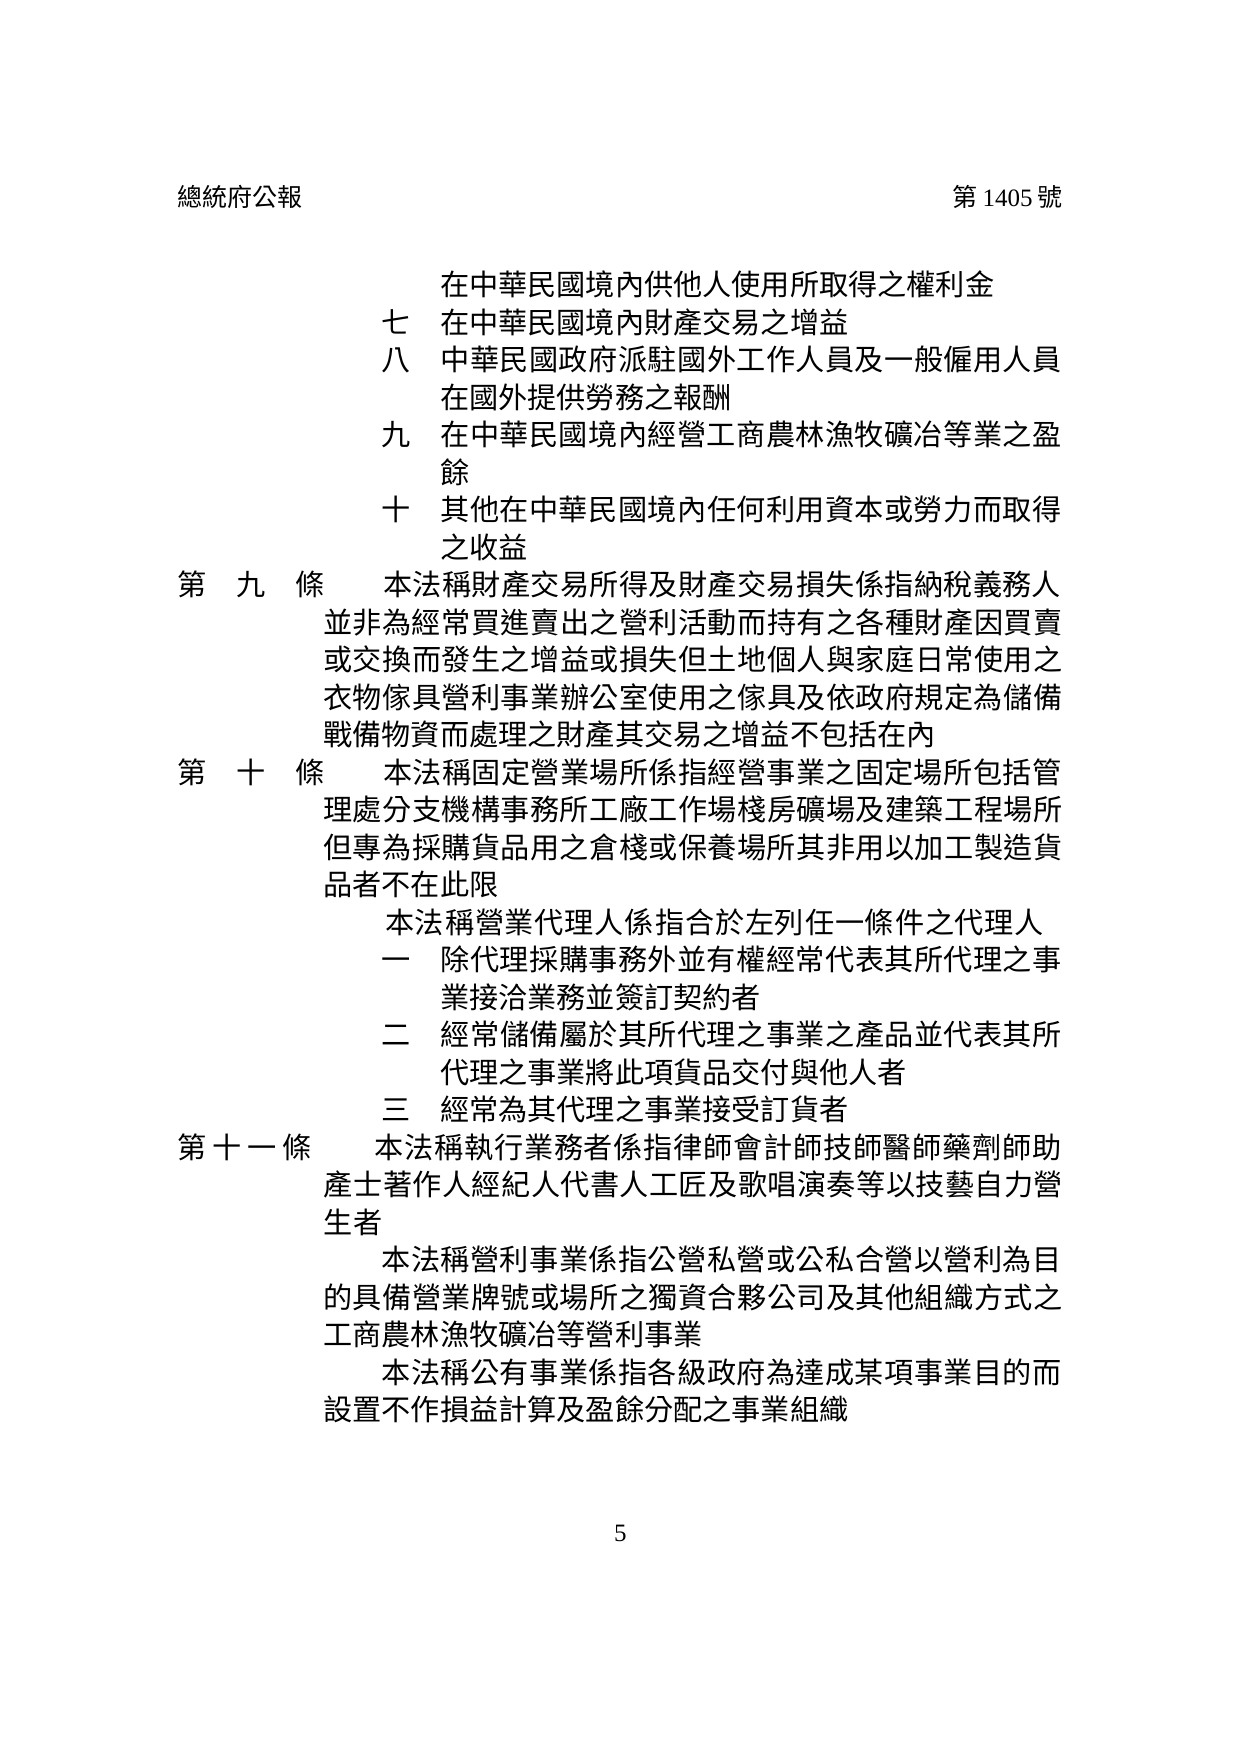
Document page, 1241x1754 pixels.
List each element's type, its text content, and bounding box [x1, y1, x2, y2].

text 二 經常儲備屬於其所代理之事業之產品並代表其所代理之事業將此項貨品交付與他人者 [381, 1016, 1063, 1091]
text 本法稱公有事業係指各級政府為達成某項事業目的而設置不作損益計算及盈餘分配之事業組織 [323, 1353, 1063, 1428]
text 本法稱營利事業係指公營私營或公私合營以營利為目的具備營業牌號或場所之獨資合夥公司及其他組織方式之工商農林漁牧礦冶等營利事業 [323, 1241, 1063, 1353]
text 第十一條 本法稱執行業務者係指律師會計師技師醫師藥劑師助產士著作人經紀人代書人工匠及歌唱演奏等以技藝自力營生者 [177, 1128, 1063, 1241]
text 九 在中華民國境內經營工商農林漁牧礦冶等業之盈餘 [381, 416, 1063, 491]
text 本法稱營業代理人係指合於左列任一條件之代理人 [323, 903, 1063, 941]
text 八 中華民國政府派駐國外工作人員及一般僱用人員在國外提供勞務之報酬 [381, 341, 1063, 416]
text 第 十 條 本法稱固定營業場所係指經營事業之固定場所包括管理處分支機構事務所工廠工作場棧房礦場及建築工程場所但專為採購貨品用之倉棧或保養場所其非用以加工製造貨品者不在此限 [177, 753, 1063, 903]
text 在中華民國境內供他人使用所取得之權利金 [381, 266, 1063, 303]
text 十 其他在中華民國境內任何利用資本或勞力而取得之收益 [381, 491, 1063, 566]
text 第 九 條 本法稱財產交易所得及財產交易損失係指納稅義務人並非為經常買進賣出之營利活動而持有之各種財產因買賣或交換而發生之增益或損失但土地個人與家庭日常使用之衣物傢具營利事業辦公室使用之傢具及依政府規定為儲備戰備物資而處理之財產其交易之增益不包括在內 [177, 566, 1063, 753]
text 七 在中華民國境內財產交易之增益 [381, 303, 1063, 341]
text 三 經常為其代理之事業接受訂貨者 [381, 1091, 1063, 1128]
text 一 除代理採購事務外並有權經常代表其所代理之事業接洽業務並簽訂契約者 [381, 941, 1063, 1016]
